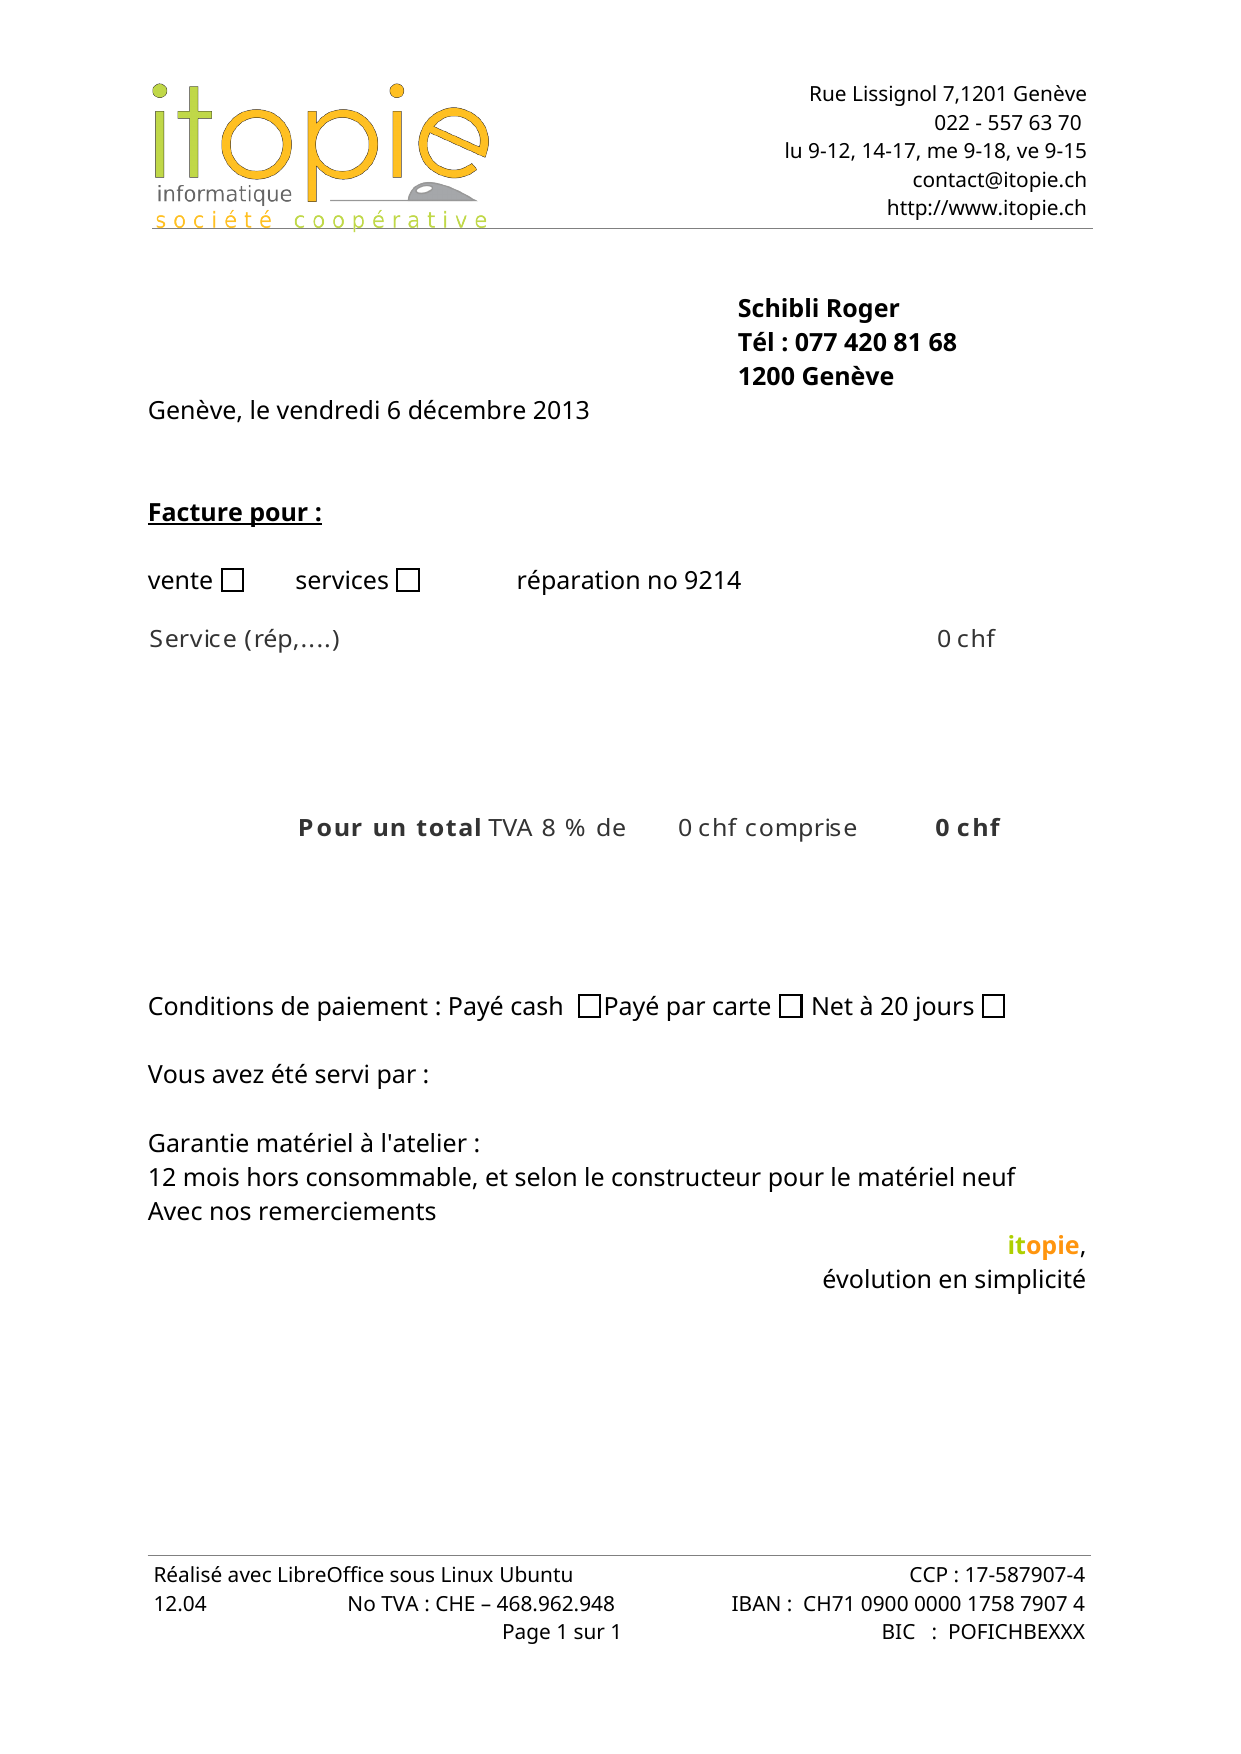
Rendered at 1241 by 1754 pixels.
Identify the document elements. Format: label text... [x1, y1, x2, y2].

text Vous avez été servi par : [148, 1057, 1093, 1091]
text Facture pour : [148, 495, 1093, 529]
text Schibli Roger [148, 290, 1093, 324]
text Genève, le vendredi 6 décembre 2013 [148, 392, 1093, 427]
text évolution en simplicité [148, 1262, 1093, 1296]
text 1200 Genève [148, 358, 1093, 392]
text Conditions de paiement : Payé cash Payé par carte Net à 20 jours [148, 989, 1093, 1023]
picture [138, 72, 500, 244]
text 12 mois hors consommable, et selon le constructeur pour le matériel neuf [148, 1159, 1093, 1193]
text Garantie matériel à l'atelier : [148, 1125, 1093, 1159]
text Tél : 077 420 81 68 [148, 324, 1093, 358]
text Avec nos remerciements [148, 1193, 1093, 1227]
text vente services réparation no 9214 [148, 563, 1093, 597]
text itopie, [148, 1227, 1093, 1262]
